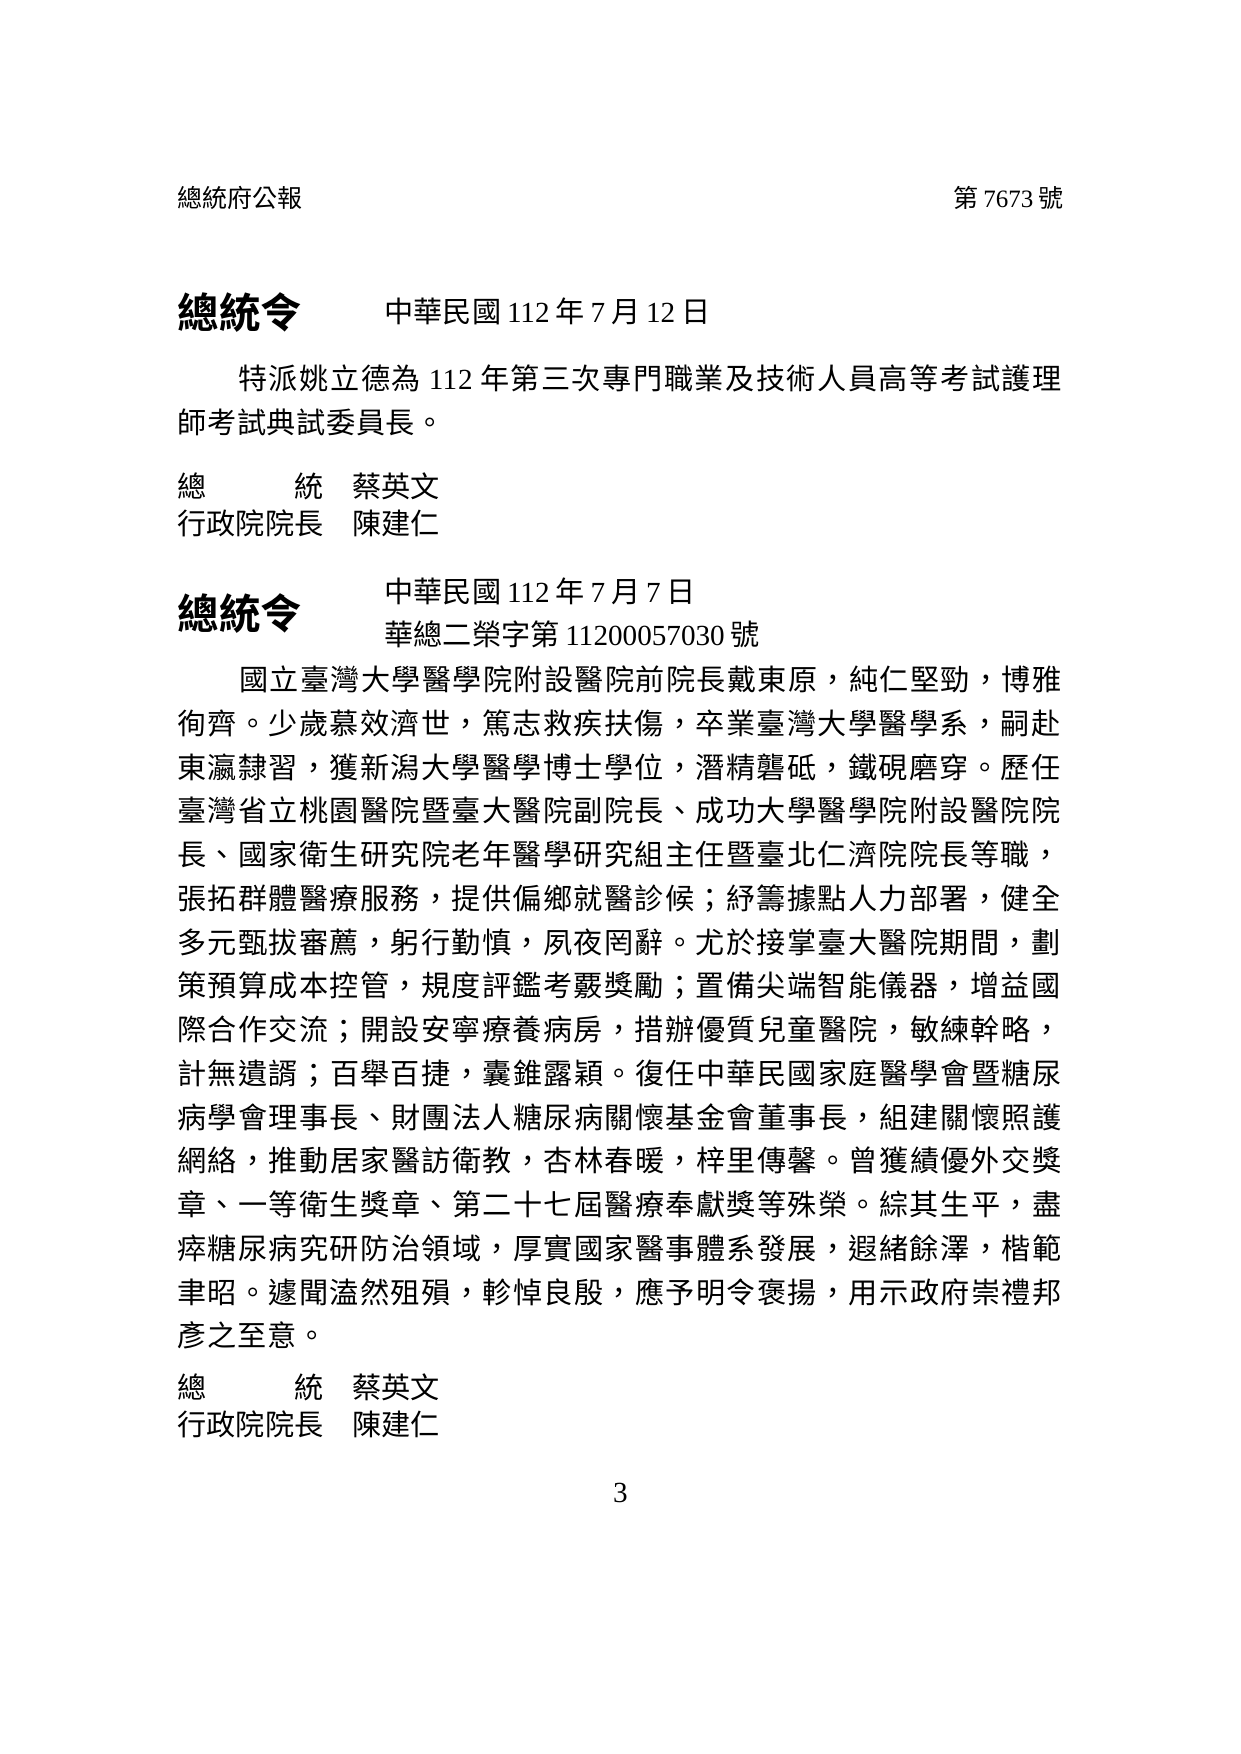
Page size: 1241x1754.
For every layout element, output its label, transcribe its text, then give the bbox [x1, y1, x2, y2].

table_header 總統令 [174, 266, 381, 354]
text 特派姚立德為112年第三次專門職業及技術人員高等考試護理師考試典試委員長。 [177, 354, 1063, 442]
table_header 中華民國112年7月7日 華總二榮字第11200057030號 [381, 567, 877, 656]
table_header 總統令 [174, 567, 381, 656]
table_header 中華民國112年7月12日 [381, 266, 877, 354]
text 總 統 蔡英文 行政院院長 陳建仁 [177, 467, 1063, 542]
text 國立臺灣大學醫學院附設醫院前院長戴東原，純仁堅勁，博雅徇齊。少歲慕效濟世，篤志救疾扶傷，卒業臺灣大學醫學系，嗣赴東瀛隸習，獲新潟大學醫學博士學位，潛精礱砥，鐵硯磨穿。歷任臺灣省立桃園醫院暨臺大醫院副院長、成功大學醫學院附設醫院院長、國家衛生研究院老年醫學研究組主任暨臺北仁濟院院長等職，張拓群體醫療服務，提供偏鄉就醫診候；紓籌據點人力部署，健全多元甄拔審薦，躬行勤慎，夙夜罔辭。尤於接掌臺大醫院期間，劃策預算成本控管，規度評鑑考覈獎勵；置備尖端智能儀器，增益國際合作交流；開設安寧療養病房，措辦優質兒童醫院，敏練幹略，計無遺諝；百舉百捷，囊錐露穎。復任中華民國家庭醫學會暨糖尿病學會理事長、財團法人糖尿病關懷基金會董事長，組建關懷照護網絡，推動居家醫訪衛教，杏林春暖，梓里傳馨。曾獲績優外交獎章、一等衛生獎章、第二十七屆醫療奉獻獎等殊榮。綜其生平，盡瘁糖尿病究研防治領域，厚實國家醫事體系發展，遐緒餘澤，楷範聿昭。遽聞溘然殂殞，軫悼良殷，應予明令褒揚，用示政府崇禮邦彥之至意。 [177, 656, 1063, 1356]
text 總 統 蔡英文 行政院院長 陳建仁 [177, 1368, 1063, 1443]
